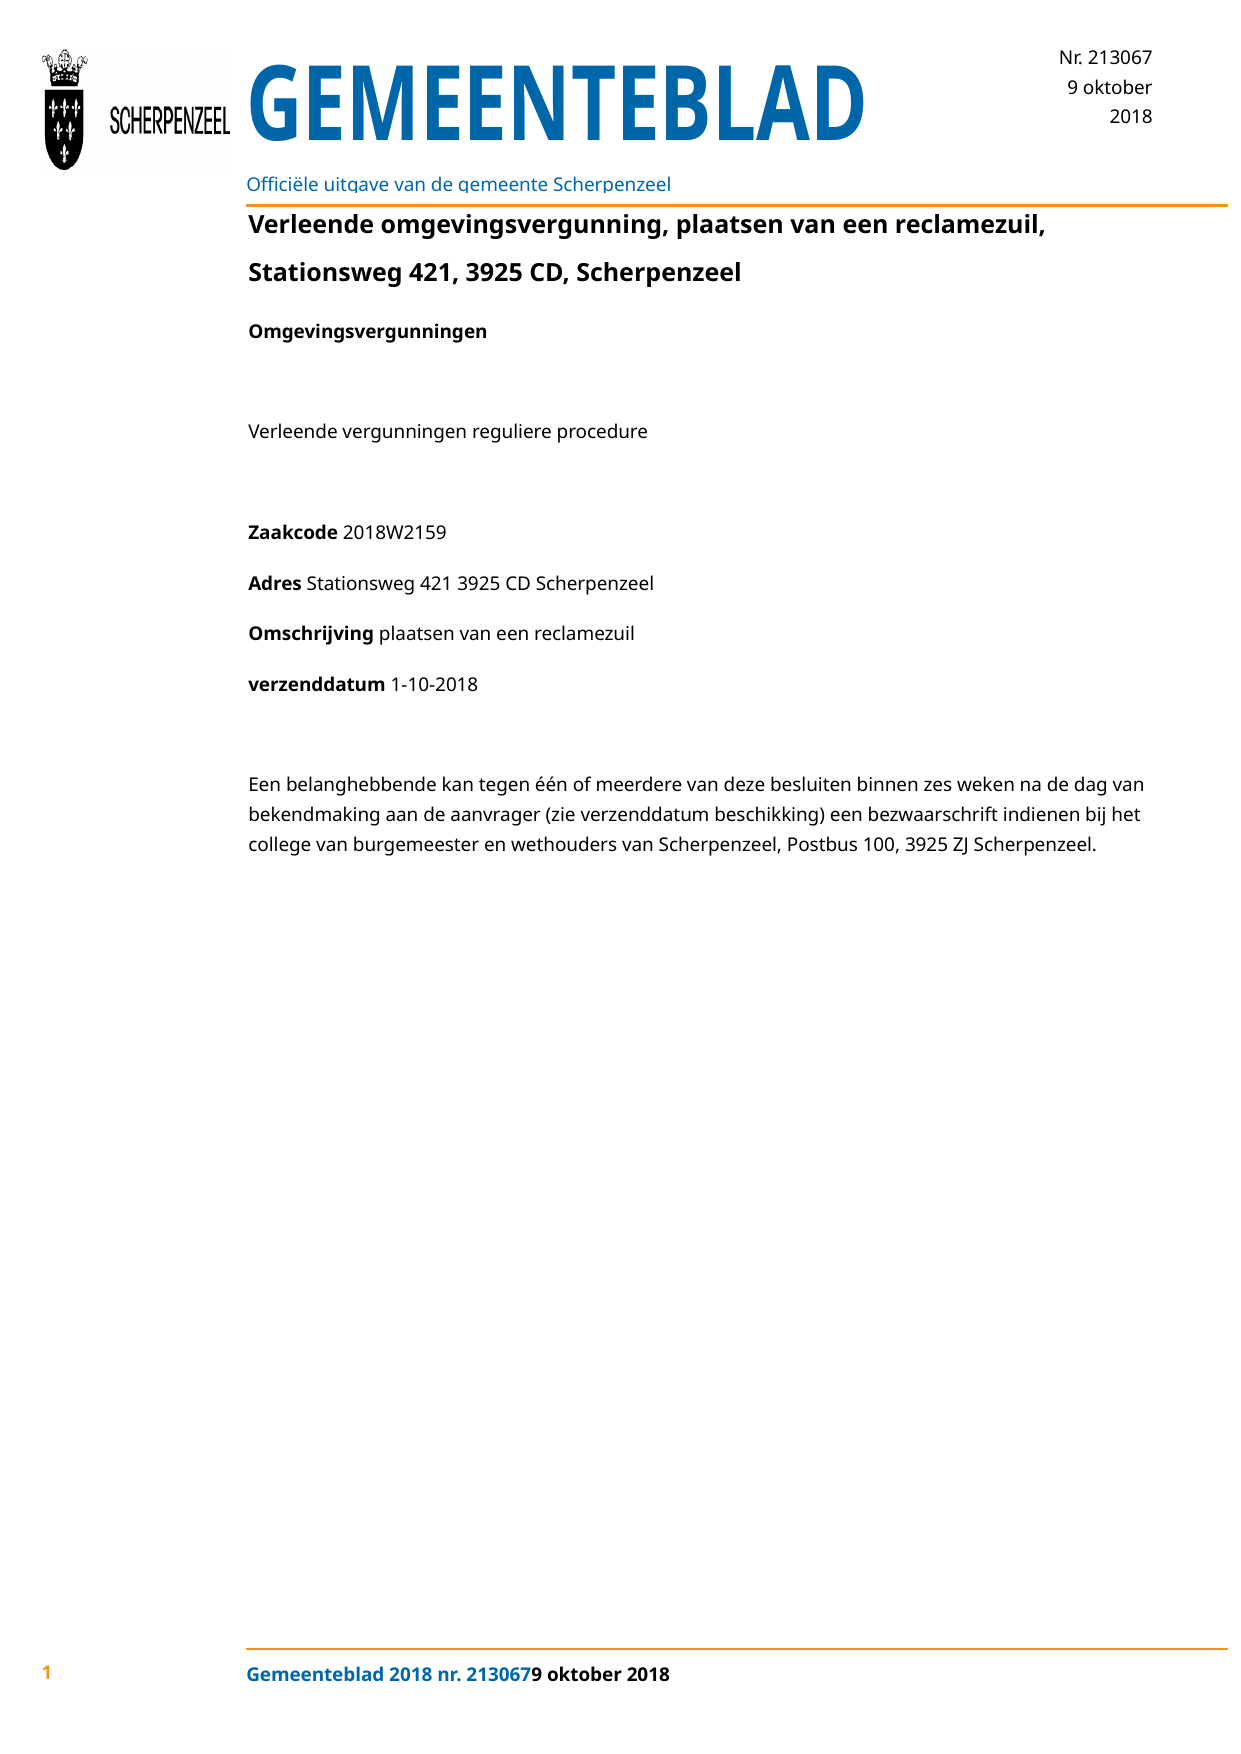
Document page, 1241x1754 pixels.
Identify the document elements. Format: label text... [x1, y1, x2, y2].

text Omschrijving plaatsen van een reclamezuil [248, 620, 1152, 646]
text Zaakcode 2018W2159 [248, 519, 1152, 545]
text Een belanghebbende kan tegen één of meerdere van deze besluiten binnen zes weken na de dag van bekendmaking aan de aanvrager (zie verzenddatum beschikking) een bezwaarschrift indienen bij het college van burgemeester en wethouders van Scherpenzeel, Postbus 100, 3925 ZJ Scherpenzeel. [248, 772, 1152, 857]
text Verleende omgevingsvergunning, plaatsen van een reclamezuil, Stationsweg 421, 3925 CD, Scherpenzeel [248, 207, 1152, 288]
picture [41, 47, 231, 172]
text Verleende vergunningen reguliere procedure [248, 419, 1152, 444]
text Omgevingsvergunningen [248, 318, 1152, 344]
text Adres Stationsweg 421 3925 CD Scherpenzeel [248, 570, 1152, 596]
text verzenddatum 1-10-2018 [248, 671, 1152, 697]
